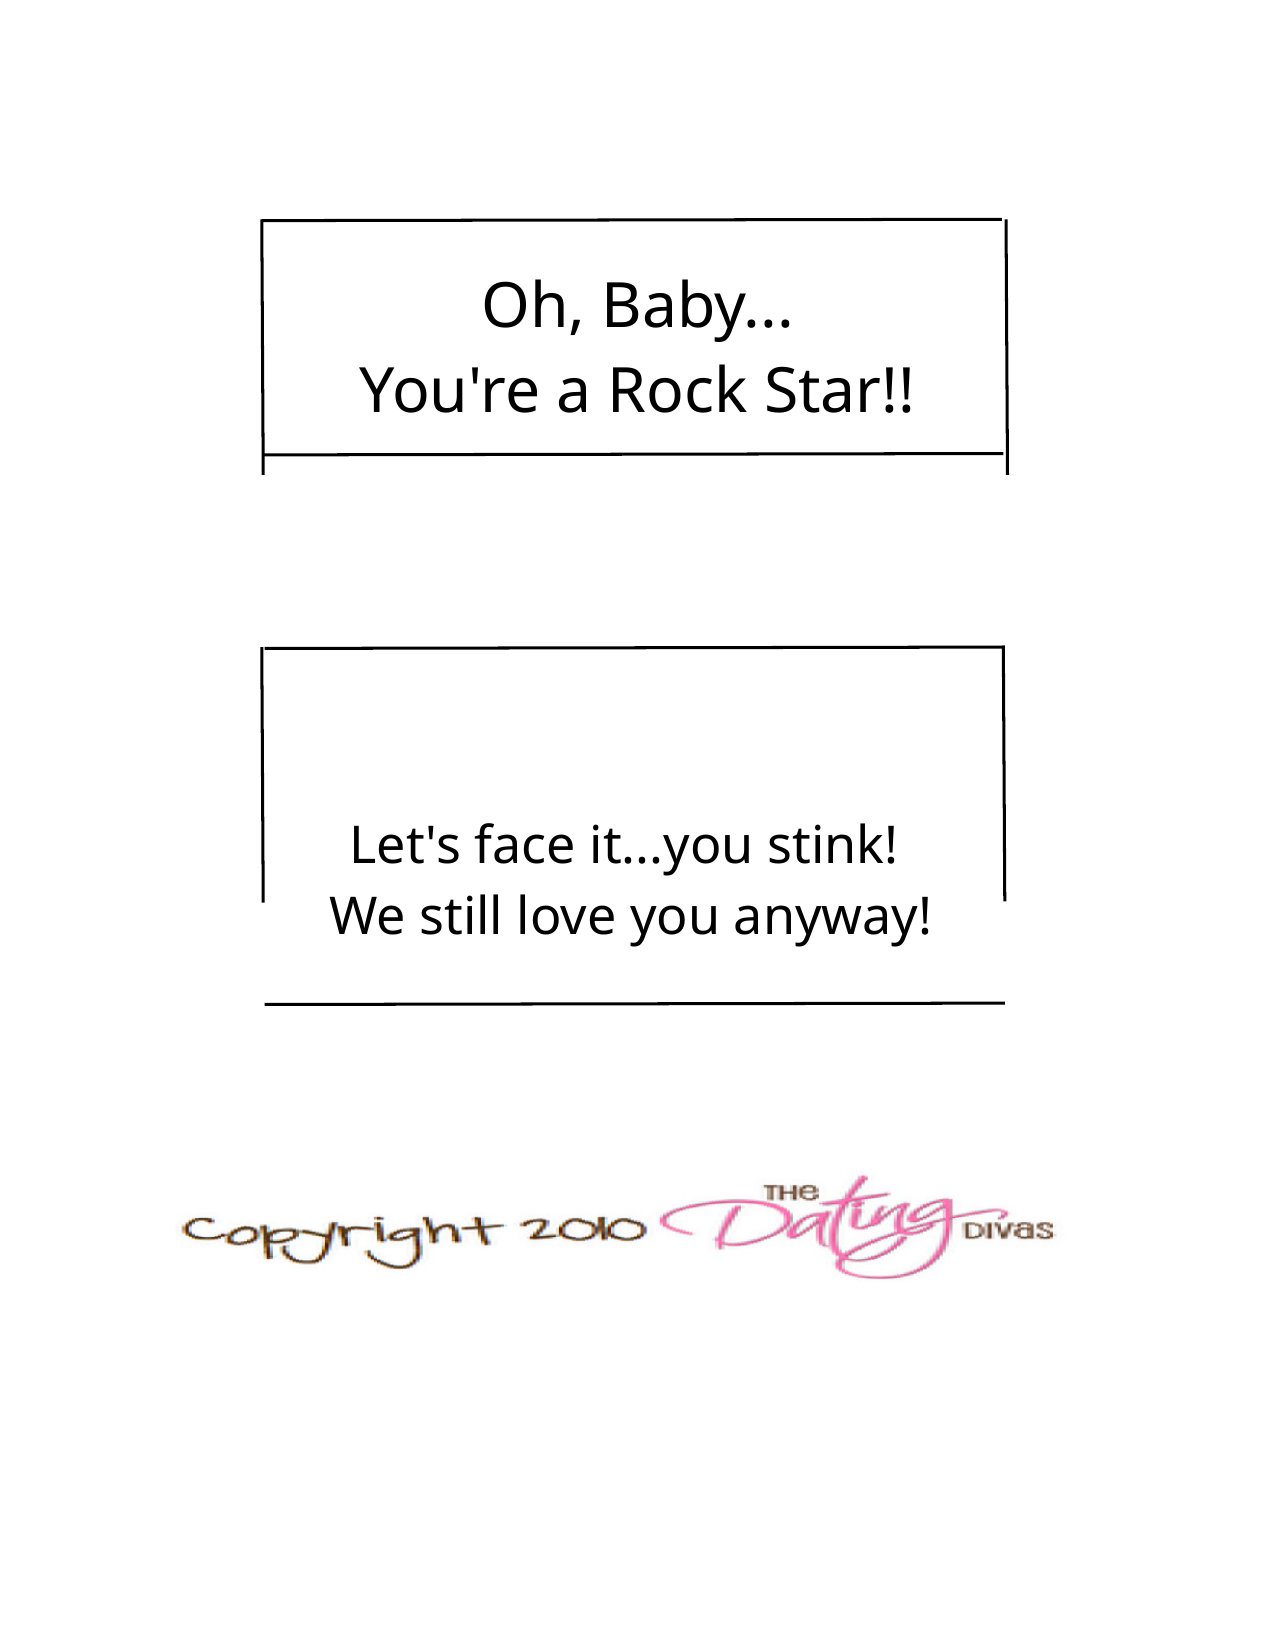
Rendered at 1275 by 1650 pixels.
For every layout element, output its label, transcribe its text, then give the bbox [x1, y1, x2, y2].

text [1006, 808, 1157, 879]
text We still love you anyway! [118, 879, 1157, 950]
text Let's face it...you stink! [265, 808, 1003, 879]
text [1008, 261, 1157, 346]
text Oh, Baby... [264, 261, 1005, 346]
text [118, 261, 260, 346]
text [118, 808, 261, 879]
text [118, 346, 261, 431]
text You're a Rock Star!! [265, 346, 1005, 431]
text [1009, 346, 1157, 431]
